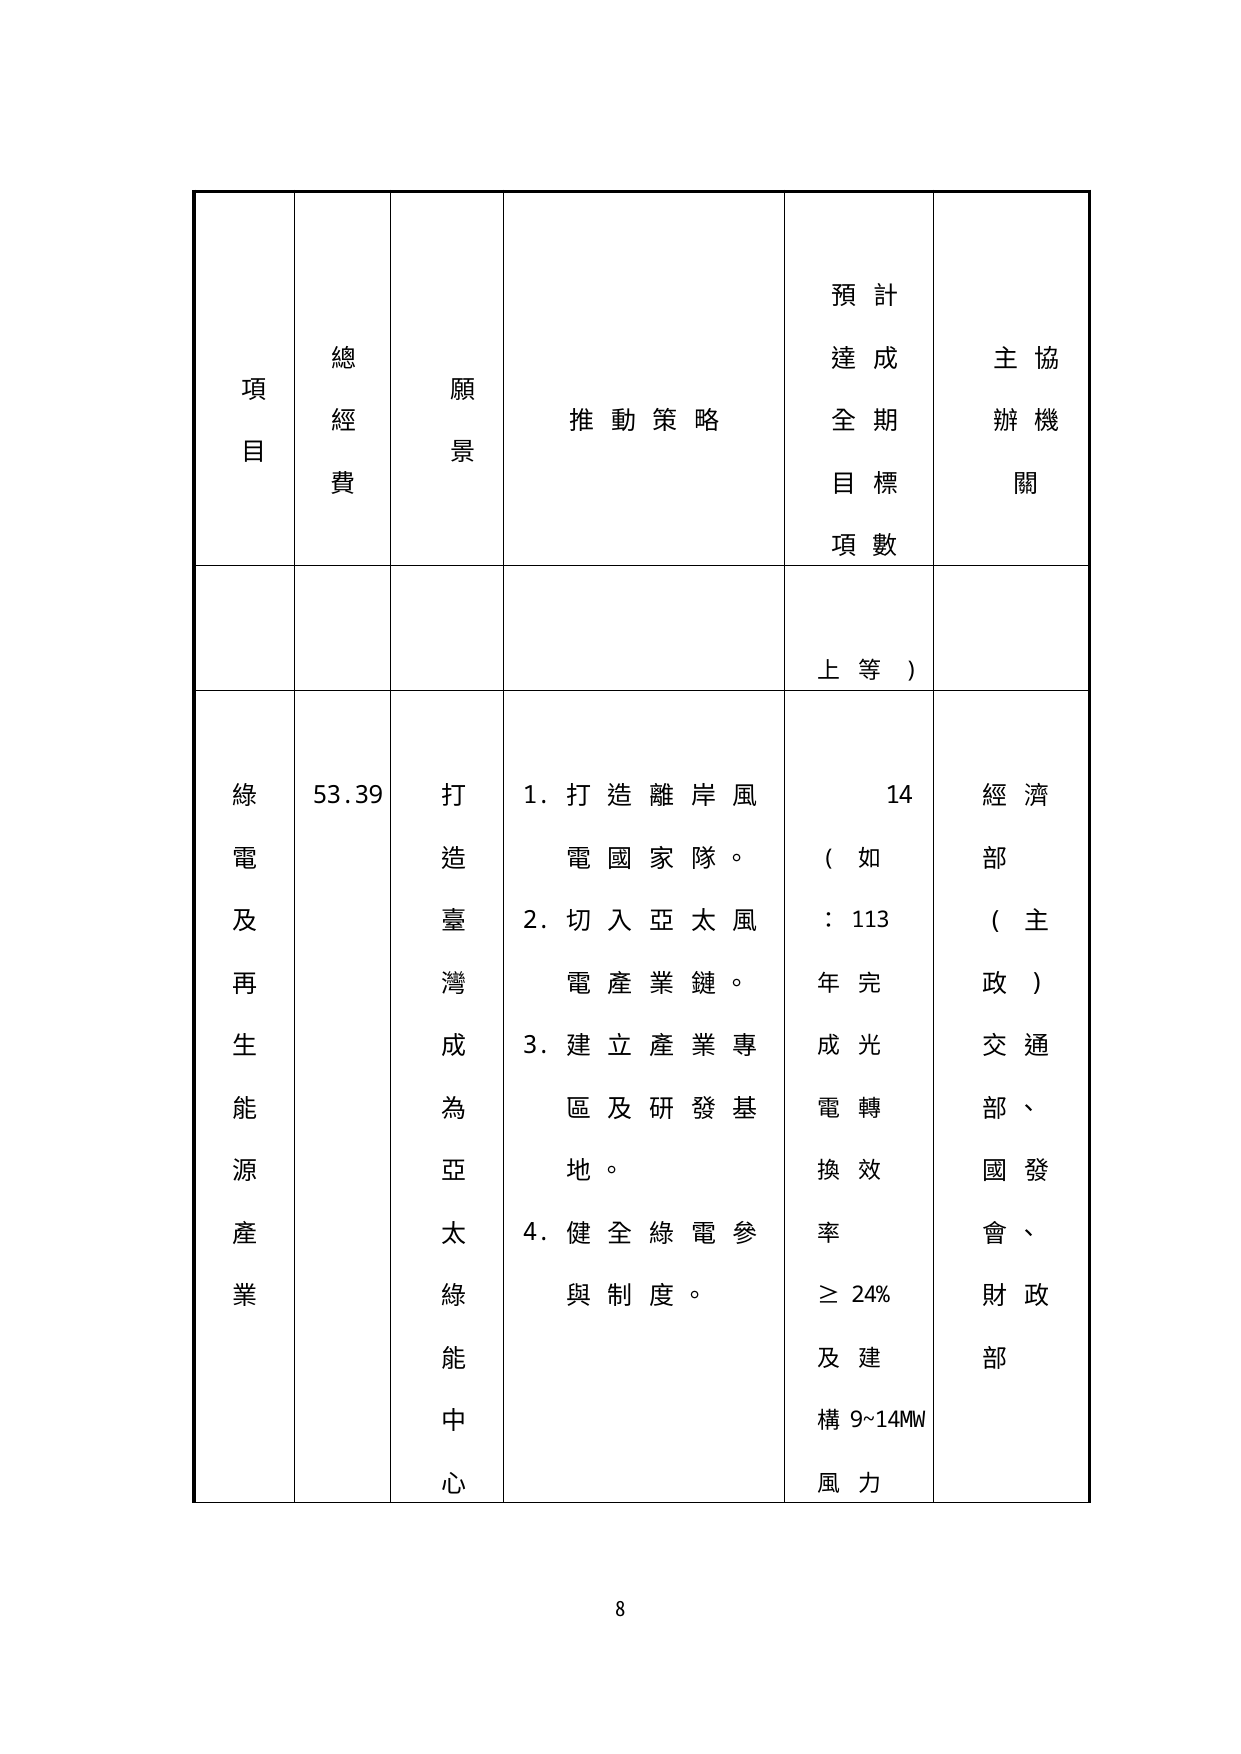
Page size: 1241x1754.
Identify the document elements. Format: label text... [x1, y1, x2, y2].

table_header 主協辦機關 [934, 193, 1088, 564]
table_cell 上等) [785, 566, 933, 689]
table_cell [295, 566, 390, 689]
table_header 總經費 [295, 193, 390, 564]
table_cell 53.39 [295, 691, 390, 1502]
table_cell 經濟部(主政) 交通部、國發會、財政部 [934, 691, 1088, 1502]
table_cell 綠電及再生能源產業 [196, 691, 294, 1502]
table_cell [196, 566, 294, 689]
table_cell 1.打造離岸風電國家隊。 2.切入亞太風電產業鏈。 3.建立產業專區及研發基地。 4.健全綠電參與制度。 [504, 691, 784, 1502]
table_cell 14 (如：113年完成光電轉換效率≥24%及建構9~14MW風力 [785, 691, 933, 1502]
table_cell [391, 566, 503, 689]
table_header 預計達成全期目標項數 [785, 193, 933, 564]
table_header 項目 [196, 193, 294, 564]
table_header 推動策略 [504, 193, 784, 564]
table_cell 打造臺灣成為亞太綠能中心 [391, 691, 503, 1502]
table_cell [934, 566, 1088, 689]
table_cell [504, 566, 784, 689]
table_header 願景 [391, 193, 503, 564]
